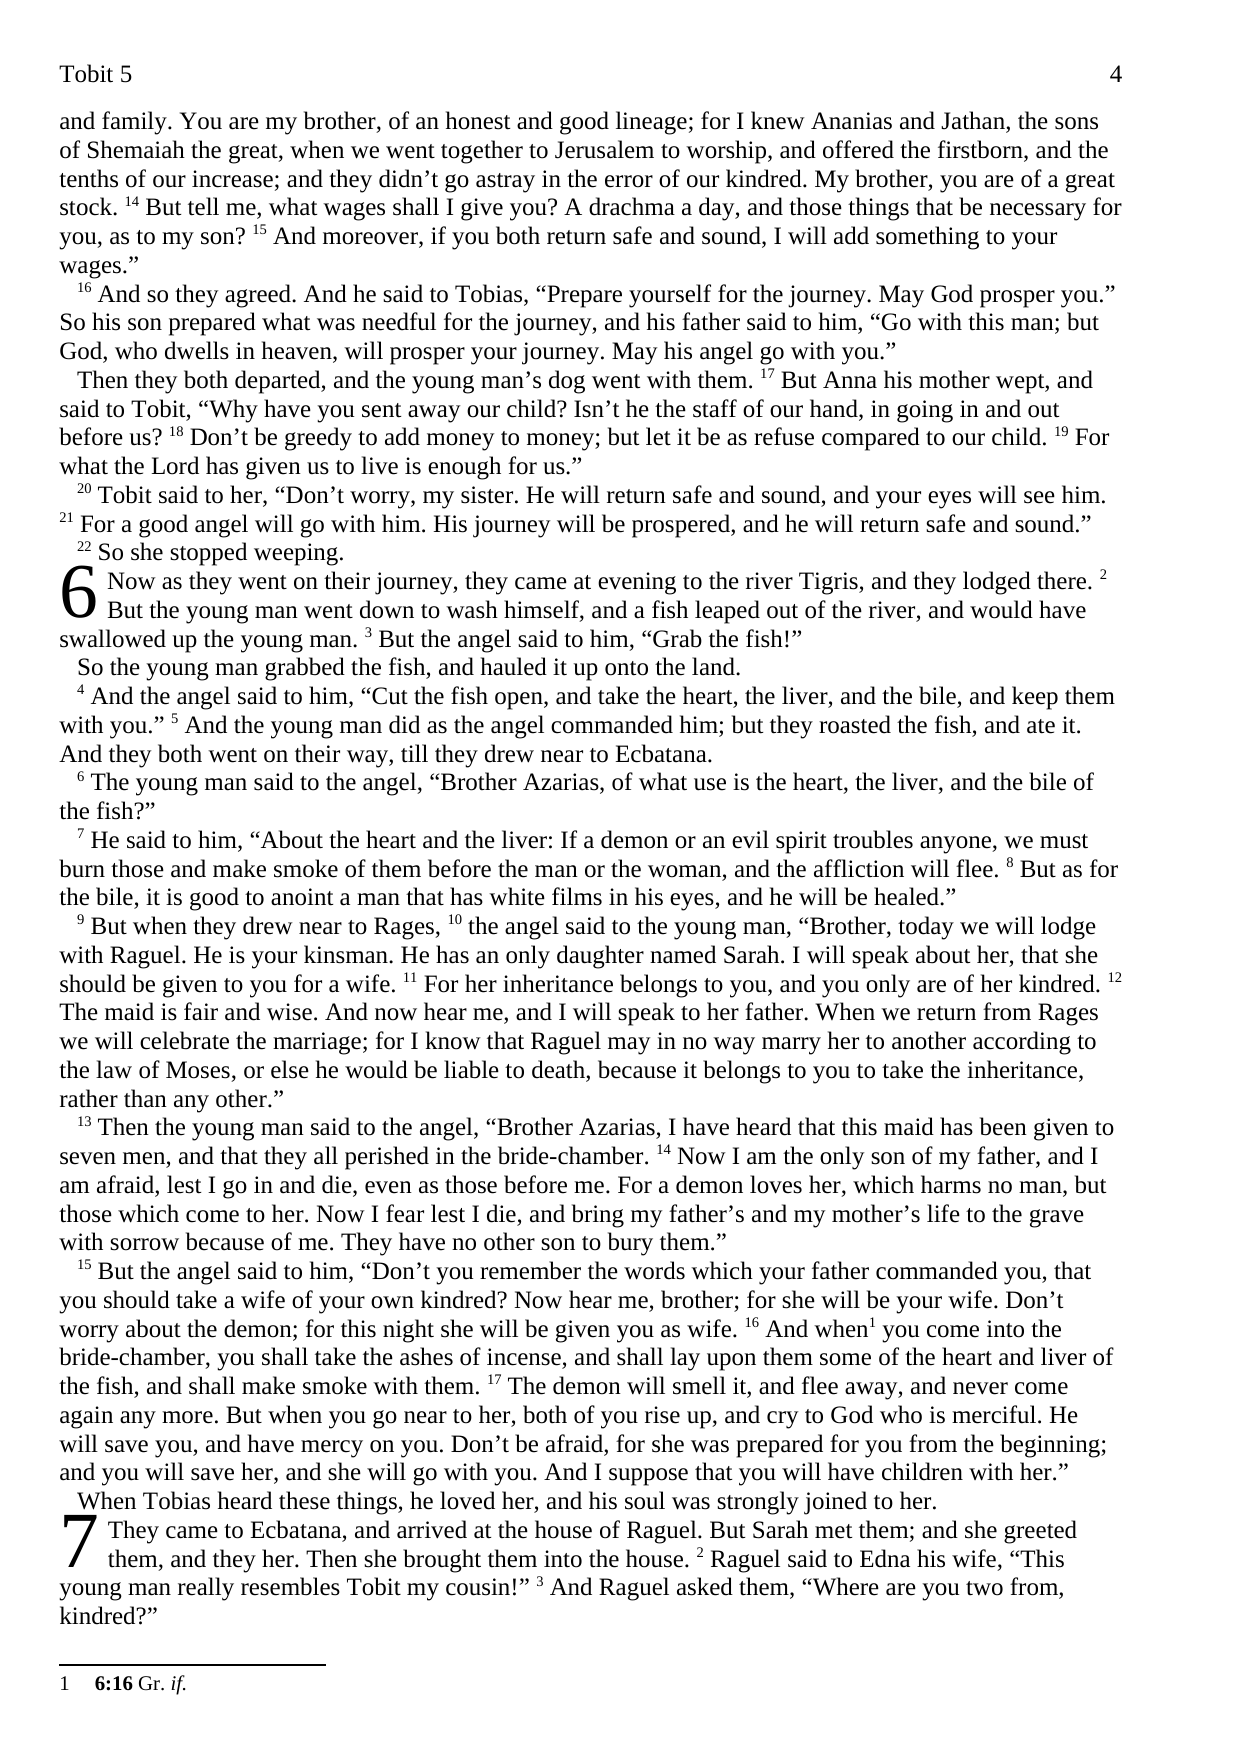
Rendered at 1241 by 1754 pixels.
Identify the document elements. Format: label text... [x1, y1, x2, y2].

text 7 He said to him, “About the heart and the liver: If a demon or an evil spirit troubles anyone, we must burn those and make smoke of them before the man or the woman, and the affliction will flee. 8 But as for the bile, it is good to anoint a man that has white films in his eyes, and he will be healed.” [59, 825, 1122, 911]
text When Tobias heard these things, he loved her, and his soul was strongly joined to her. [59, 1486, 1122, 1515]
text Then they both departed, and the young man’s dog went with them. 17 But Anna his mother wept, and said to Tobit, “Why have you sent away our child? Isn’t he the staff of our hand, in going in and out before us? 18 Don’t be greedy to add money to money; but let it be as refuse compared to our child. 19 For what the Lord has given us to live is enough for us.” [59, 365, 1122, 480]
text So the young man grabbed the fish, and hauled it up onto the land. [59, 652, 1122, 681]
text 6:16 Gr. if. [59, 1671, 1122, 1695]
text 4 And the angel said to him, “Cut the fish open, and take the heart, the liver, and the bile, and keep them with you.” 5 And the young man did as the angel commanded him; but they roasted the fish, and ate it. And they both went on their way, till they drew near to Ecbatana. [59, 681, 1122, 767]
text 7They came to Ecbatana, and arrived at the house of Raguel. But Sarah met them; and she greeted them, and they her. Then she brought them into the house. 2 Raguel said to Edna his wife, “This young man really resembles Tobit my cousin!” 3 And Raguel asked them, “Where are you two from, kindred?” [59, 1515, 1122, 1630]
text 6 The young man said to the angel, “Brother Azarias, of what use is the heart, the liver, and the bile of the fish?” [59, 767, 1122, 825]
text 20 Tobit said to her, “Don’t worry, my sister. He will return safe and sound, and your eyes will see him. 21 For a good angel will go with him. His journey will be prospered, and he will return safe and sound.” [59, 480, 1122, 537]
text 16 And so they agreed. And he said to Tobias, “Prepare yourself for the journey. May God prosper you.” So his son prepared what was needful for the journey, and his father said to him, “Go with this man; but God, who dwells in heaven, will prosper your journey. May his angel go with you.” [59, 279, 1122, 365]
text 9 But when they drew near to Rages, 10 the angel said to the young man, “Brother, today we will lodge with Raguel. He is your kinsman. He has an only daughter named Sarah. I will speak about her, that she should be given to you for a wife. 11 For her inheritance belongs to you, and you only are of her kindred. 12 The maid is fair and wise. And now hear me, and I will speak to her father. When we return from Rages we will celebrate the marriage; for I know that Raguel may in no way marry her to another according to the law of Moses, or else he would be liable to death, because it belongs to you to take the inheritance, rather than any other.” [59, 911, 1122, 1112]
text and family. You are my brother, of an honest and good lineage; for I knew Ananias and Jathan, the sons of Shemaiah the great, when we went together to Jerusalem to worship, and offered the firstborn, and the tenths of our increase; and they didn’t go astray in the error of our kindred. My brother, you are of a great stock. 14 But tell me, what wages shall I give you? A drachma a day, and those things that be necessary for you, as to my son? 15 And moreover, if you both return safe and sound, I will add something to your wages.” [59, 106, 1122, 279]
text 22 So she stopped weeping. [59, 537, 1122, 566]
text 13 Then the young man said to the angel, “Brother Azarias, I have heard that this maid has been given to seven men, and that they all perished in the bride-chamber. 14 Now I am the only son of my father, and I am afraid, lest I go in and die, even as those before me. For a demon loves her, which harms no man, but those which come to her. Now I fear lest I die, and bring my father’s and my mother’s life to the grave with sorrow because of me. They have no other son to bury them.” [59, 1112, 1122, 1256]
text 6Now as they went on their journey, they came at evening to the river Tigris, and they lodged there. 2 But the young man went down to wash himself, and a fish leaped out of the river, and would have swallowed up the young man. 3 But the angel said to him, “Grab the fish!” [59, 566, 1122, 652]
text 15 But the angel said to him, “Don’t you remember the words which your father commanded you, that you should take a wife of your own kindred? Now hear me, brother; for she will be your wife. Don’t worry about the demon; for this night she will be given you as wife. 16 And when you come into the bride-chamber, you shall take the ashes of incense, and shall lay upon them some of the heart and liver of the fish, and shall make smoke with them. 17 The demon will smell it, and flee away, and never come again any more. But when you go near to her, both of you rise up, and cry to God who is merciful. He will save you, and have mercy on you. Don’t be afraid, for she was prepared for you from the beginning; and you will save her, and she will go with you. And I suppose that you will have children with her.” [59, 1256, 1122, 1486]
